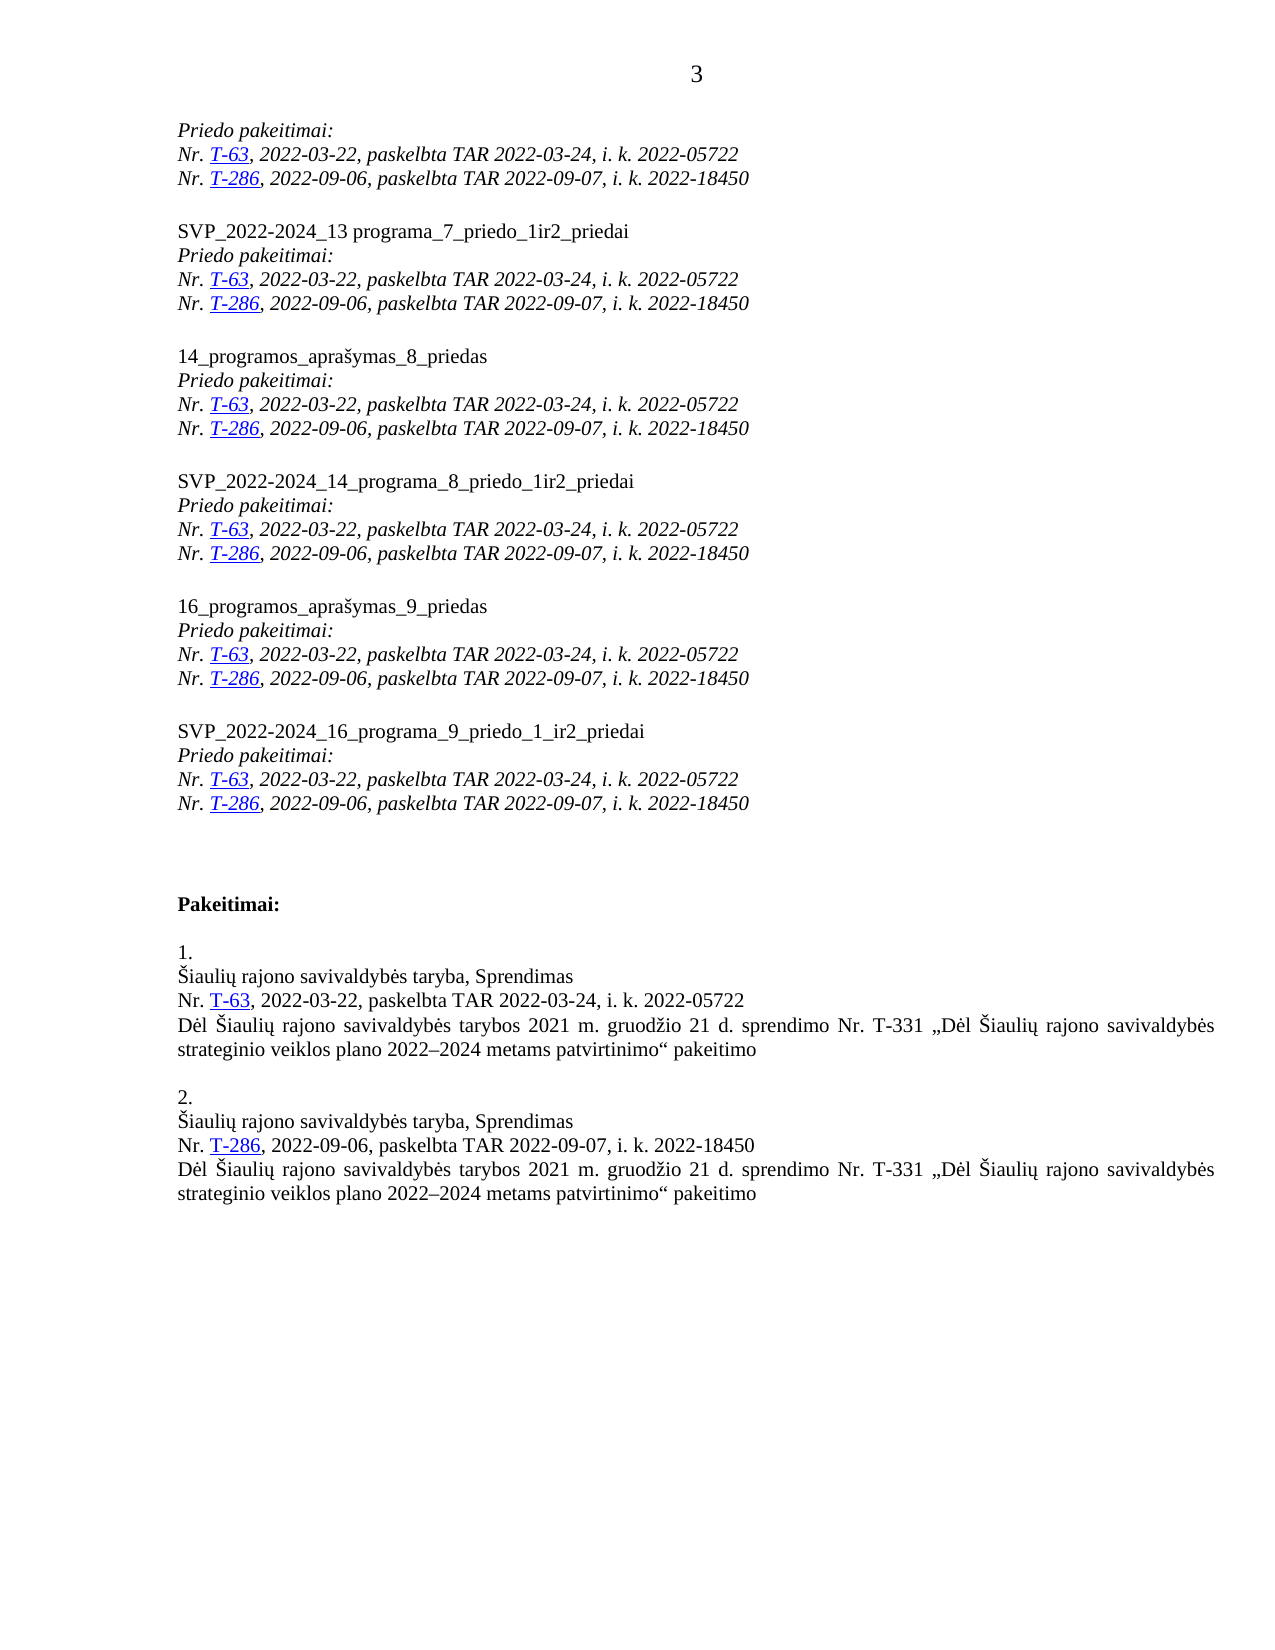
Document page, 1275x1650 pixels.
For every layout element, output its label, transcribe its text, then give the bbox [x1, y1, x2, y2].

text Pakeitimai: [177, 892, 1216, 916]
text Priedo pakeitimai: [177, 618, 1216, 642]
text 2. [177, 1085, 1216, 1109]
text Priedo pakeitimai: [177, 368, 1216, 392]
text Šiaulių rajono savivaldybės taryba, Sprendimas [177, 964, 1216, 988]
text SVP_2022-2024_13 programa_7_priedo_1ir2_priedai [177, 219, 1216, 243]
text Nr. T-286, 2022-09-06, paskelbta TAR 2022-09-07, i. k. 2022-18450 [177, 1133, 1216, 1157]
text Nr. T-63, 2022-03-22, paskelbta TAR 2022-03-24, i. k. 2022-05722 [177, 988, 1216, 1012]
text Nr. T-63, 2022-03-22, paskelbta TAR 2022-03-24, i. k. 2022-05722 [177, 267, 1216, 291]
text Nr. T-286, 2022-09-06, paskelbta TAR 2022-09-07, i. k. 2022-18450 [177, 166, 1216, 190]
text Nr. T-286, 2022-09-06, paskelbta TAR 2022-09-07, i. k. 2022-18450 [177, 666, 1216, 690]
text 14_programos_aprašymas_8_priedas [177, 344, 1216, 368]
text Nr. T-63, 2022-03-22, paskelbta TAR 2022-03-24, i. k. 2022-05722 [177, 142, 1216, 166]
text Priedo pakeitimai: [177, 493, 1216, 517]
text Priedo pakeitimai: [177, 243, 1216, 267]
text Nr. T-63, 2022-03-22, paskelbta TAR 2022-03-24, i. k. 2022-05722 [177, 642, 1216, 666]
text 1. [177, 940, 1216, 964]
text Nr. T-63, 2022-03-22, paskelbta TAR 2022-03-24, i. k. 2022-05722 [177, 392, 1216, 416]
text Nr. T-286, 2022-09-06, paskelbta TAR 2022-09-07, i. k. 2022-18450 [177, 291, 1216, 315]
text Nr. T-286, 2022-09-06, paskelbta TAR 2022-09-07, i. k. 2022-18450 [177, 416, 1216, 440]
text Dėl Šiaulių rajono savivaldybės tarybos 2021 m. gruodžio 21 d. sprendimo Nr. T-331 „Dėl Šiaulių rajono savivaldybės strateginio veiklos plano 2022–2024 metams patvirtinimo“ pakeitimo [177, 1012, 1216, 1061]
text Nr. T-286, 2022-09-06, paskelbta TAR 2022-09-07, i. k. 2022-18450 [177, 541, 1216, 565]
text Priedo pakeitimai: [177, 743, 1216, 767]
text Nr. T-63, 2022-03-22, paskelbta TAR 2022-03-24, i. k. 2022-05722 [177, 767, 1216, 791]
text Šiaulių rajono savivaldybės taryba, Sprendimas [177, 1109, 1216, 1133]
text Nr. T-63, 2022-03-22, paskelbta TAR 2022-03-24, i. k. 2022-05722 [177, 517, 1216, 541]
text SVP_2022-2024_14_programa_8_priedo_1ir2_priedai [177, 469, 1216, 493]
text Dėl Šiaulių rajono savivaldybės tarybos 2021 m. gruodžio 21 d. sprendimo Nr. T-331 „Dėl Šiaulių rajono savivaldybės strateginio veiklos plano 2022–2024 metams patvirtinimo“ pakeitimo [177, 1157, 1216, 1205]
text Priedo pakeitimai: [177, 118, 1216, 142]
text SVP_2022-2024_16_programa_9_priedo_1_ir2_priedai [177, 719, 1216, 743]
text Nr. T-286, 2022-09-06, paskelbta TAR 2022-09-07, i. k. 2022-18450 [177, 791, 1216, 815]
text 16_programos_aprašymas_9_priedas [177, 594, 1216, 618]
